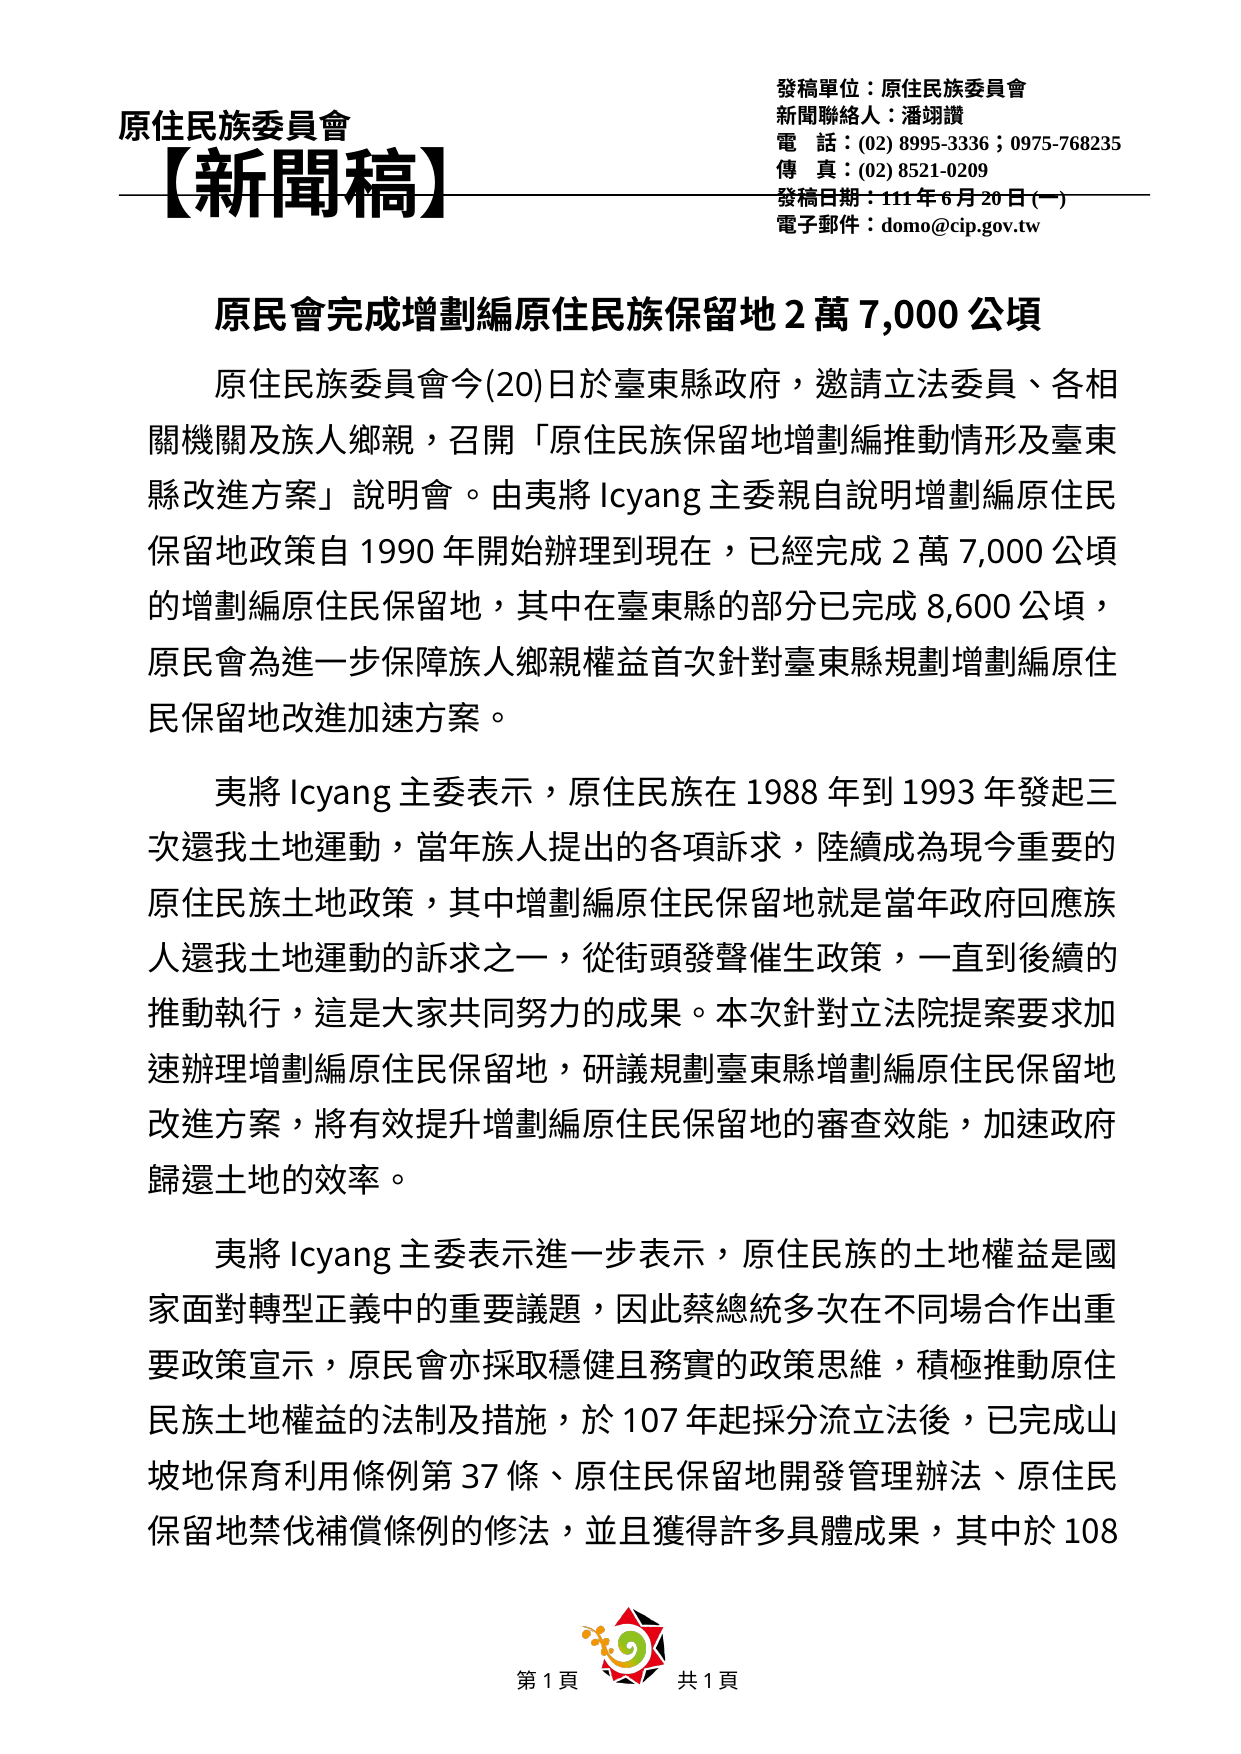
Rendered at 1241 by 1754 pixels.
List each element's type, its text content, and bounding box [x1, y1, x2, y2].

text 夷將Icyang主委表示進一步表示，原住民族的土地權益是國家面對轉型正義中的重要議題，因此蔡總統多次在不同場合作出重要政策宣示，原民會亦採取穩健且務實的政策思維，積極推動原住民族土地權益的法制及措施，於107年起採分流立法後，已完成山坡地保育利用條例第37條、原住民保留地開發管理辦法、原住民保留地禁伐補償條例的修法，並且獲得許多具體成果，其中於108 [148, 1228, 1119, 1553]
text 【新聞稿】 [283, 151, 329, 194]
text 【新聞稿】 [118, 196, 777, 226]
text 【新聞稿】 [242, 180, 250, 194]
text 發稿單位：原住民族委員會 [777, 75, 1240, 102]
text 【新聞稿】 [243, 151, 274, 194]
text 電 話：(02) 8995-3336；0975-768235 [777, 129, 1240, 156]
text 【新聞稿】 [219, 151, 247, 194]
text 發稿日期：111年6月20日 (一) [777, 183, 1240, 210]
text 新聞聯絡人：潘翊讚 [777, 102, 1240, 129]
text 傳 真：(02) 8521-0209 [777, 156, 1240, 183]
picture [579, 1607, 678, 1689]
text 夷將Icyang主委表示，原住民族在1988年到1993年發起三次還我土地運動，當年族人提出的各項訴求，陸續成為現今重要的原住民族土地政策，其中增劃編原住民保留地就是當年政府回應族人還我土地運動的訴求之一，從街頭發聲催生政策，一直到後續的推動執行，這是大家共同努力的成果。本次針對立法院提案要求加速辦理增劃編原住民保留地，研議規劃臺東縣增劃編原住民保留地改進方案，將有效提升增劃編原住民保留地的審查效能，加速政府歸還土地的效率。 [148, 766, 1119, 1202]
text 電子郵件：domo@cip.gov.tw [777, 210, 1240, 237]
text 【新聞稿】 [176, 151, 210, 194]
text 原民會完成增劃編原住民族保留地2萬7,000公頃 [118, 285, 1138, 339]
text 原住民族委員會今(20)日於臺東縣政府，邀請立法委員、各相關機關及族人鄉親，召開「原住民族保留地增劃編推動情形及臺東縣改進方案」說明會。由夷將Icyang主委親自說明增劃編原住民保留地政策自1990年開始辦理到現在，已經完成2萬7,000公頃的增劃編原住民保留地，其中在臺東縣的部分已完成8,600公頃，原民會為進一步保障族人鄉親權益首次針對臺東縣規劃增劃編原住民保留地改進加速方案。 [148, 358, 1119, 739]
text 【新聞稿】 [337, 151, 356, 194]
text 【新聞稿】 [118, 151, 167, 194]
text 【新聞稿】 [444, 151, 777, 194]
text 原住民族委員會 [118, 89, 777, 151]
text 【新聞稿】 [364, 151, 435, 194]
